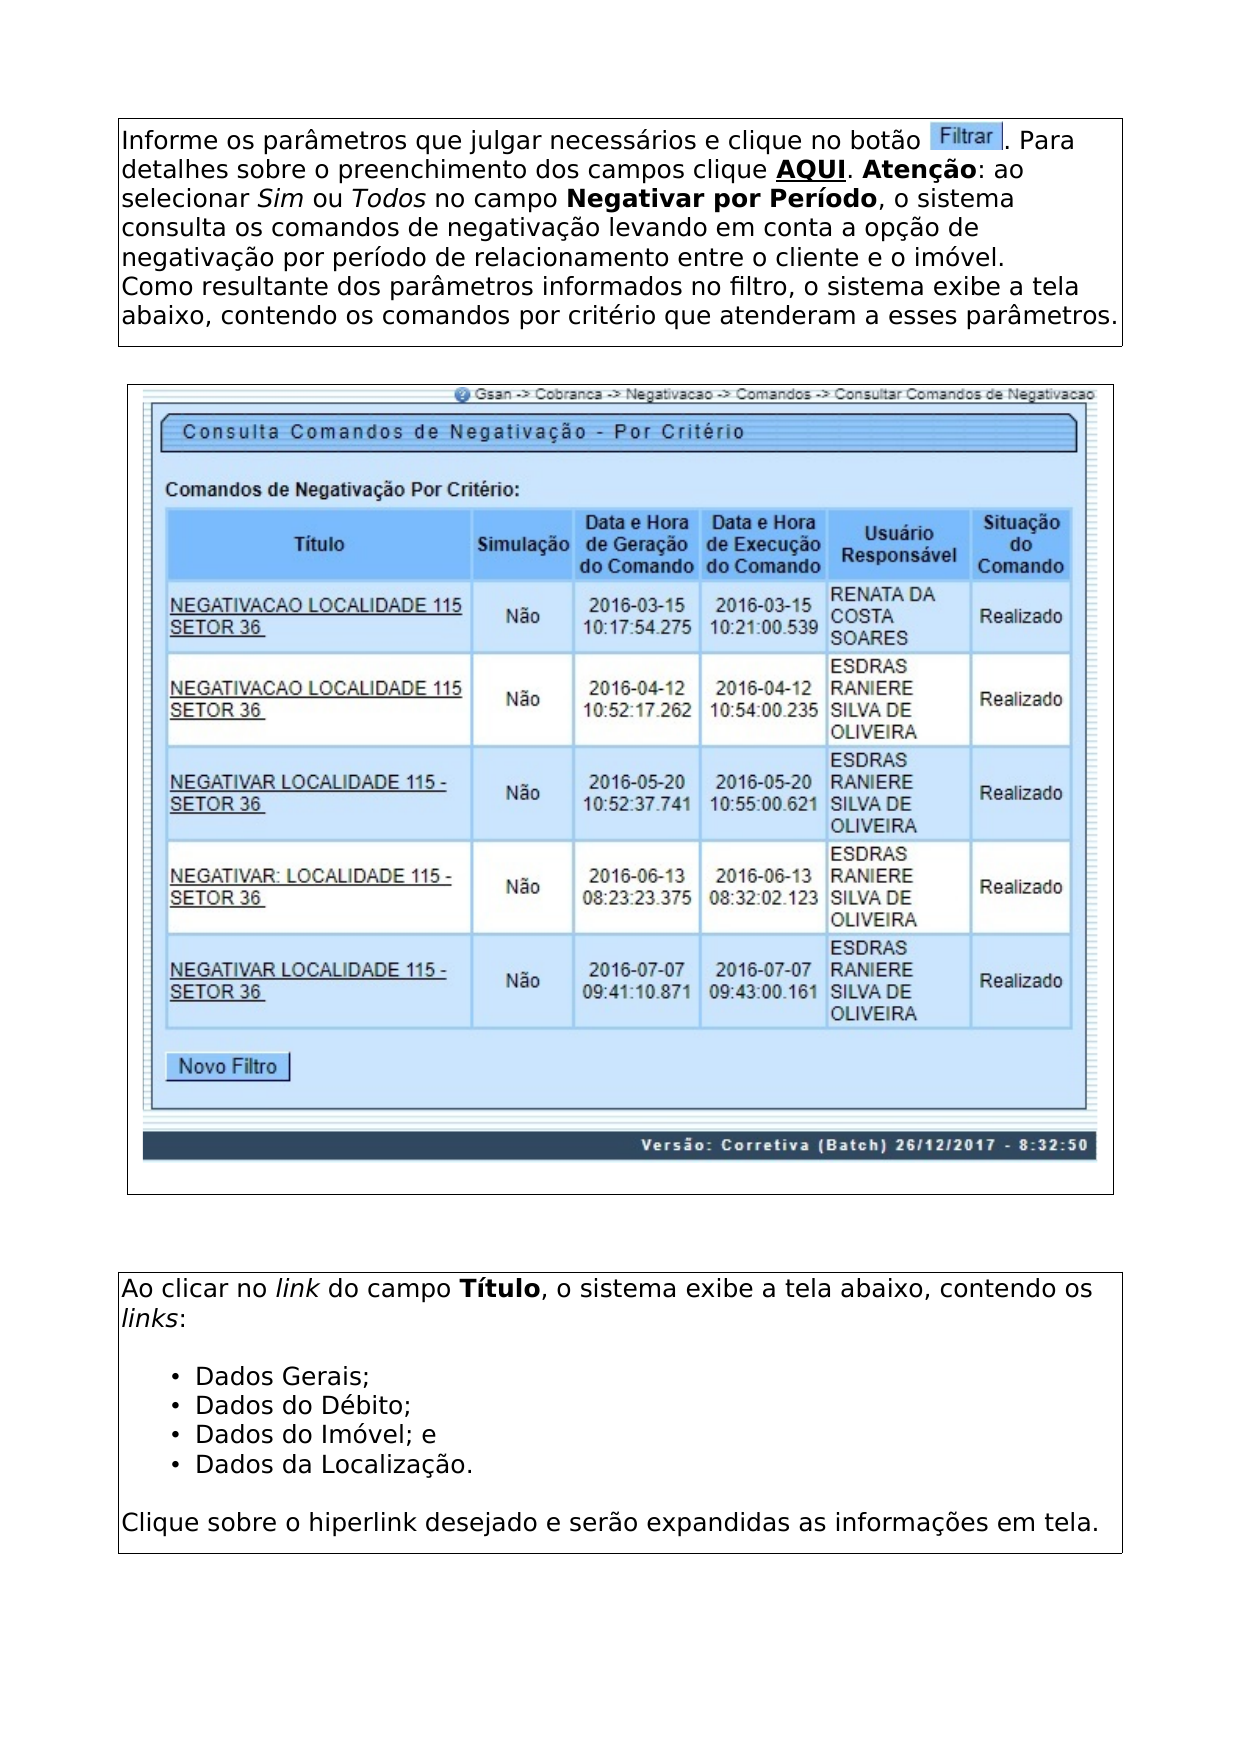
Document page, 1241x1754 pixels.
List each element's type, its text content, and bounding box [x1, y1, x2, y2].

table_header Ao clicar no link do campo Título, o sistema exibe a tela abaixo, contendo os links: Dados Gerais; Dados do Débito; Dados do Imóvel; e Dados da Localização. Clique sobre o hiperlink desejado e serão expandidas as informações em tela. [119, 1273, 1122, 1553]
picture [142, 387, 1098, 1163]
picture [929, 121, 1003, 150]
table_header Informe os parâmetros que julgar necessários e clique no botão . Para detalhes sobre o preenchimento dos campos clique AQUI. Atenção: ao selecionar Sim ou Todos no campo Negativar por Período, o sistema consulta os comandos de negativação levando em conta a opção de negativação por período de relacionamento entre o cliente e o imóvel. Como resultante dos parâmetros informados no filtro, o sistema exibe a tela abaixo, contendo os comandos por critério que atenderam a esses parâmetros. [119, 119, 1122, 346]
table_header [128, 385, 1113, 1194]
